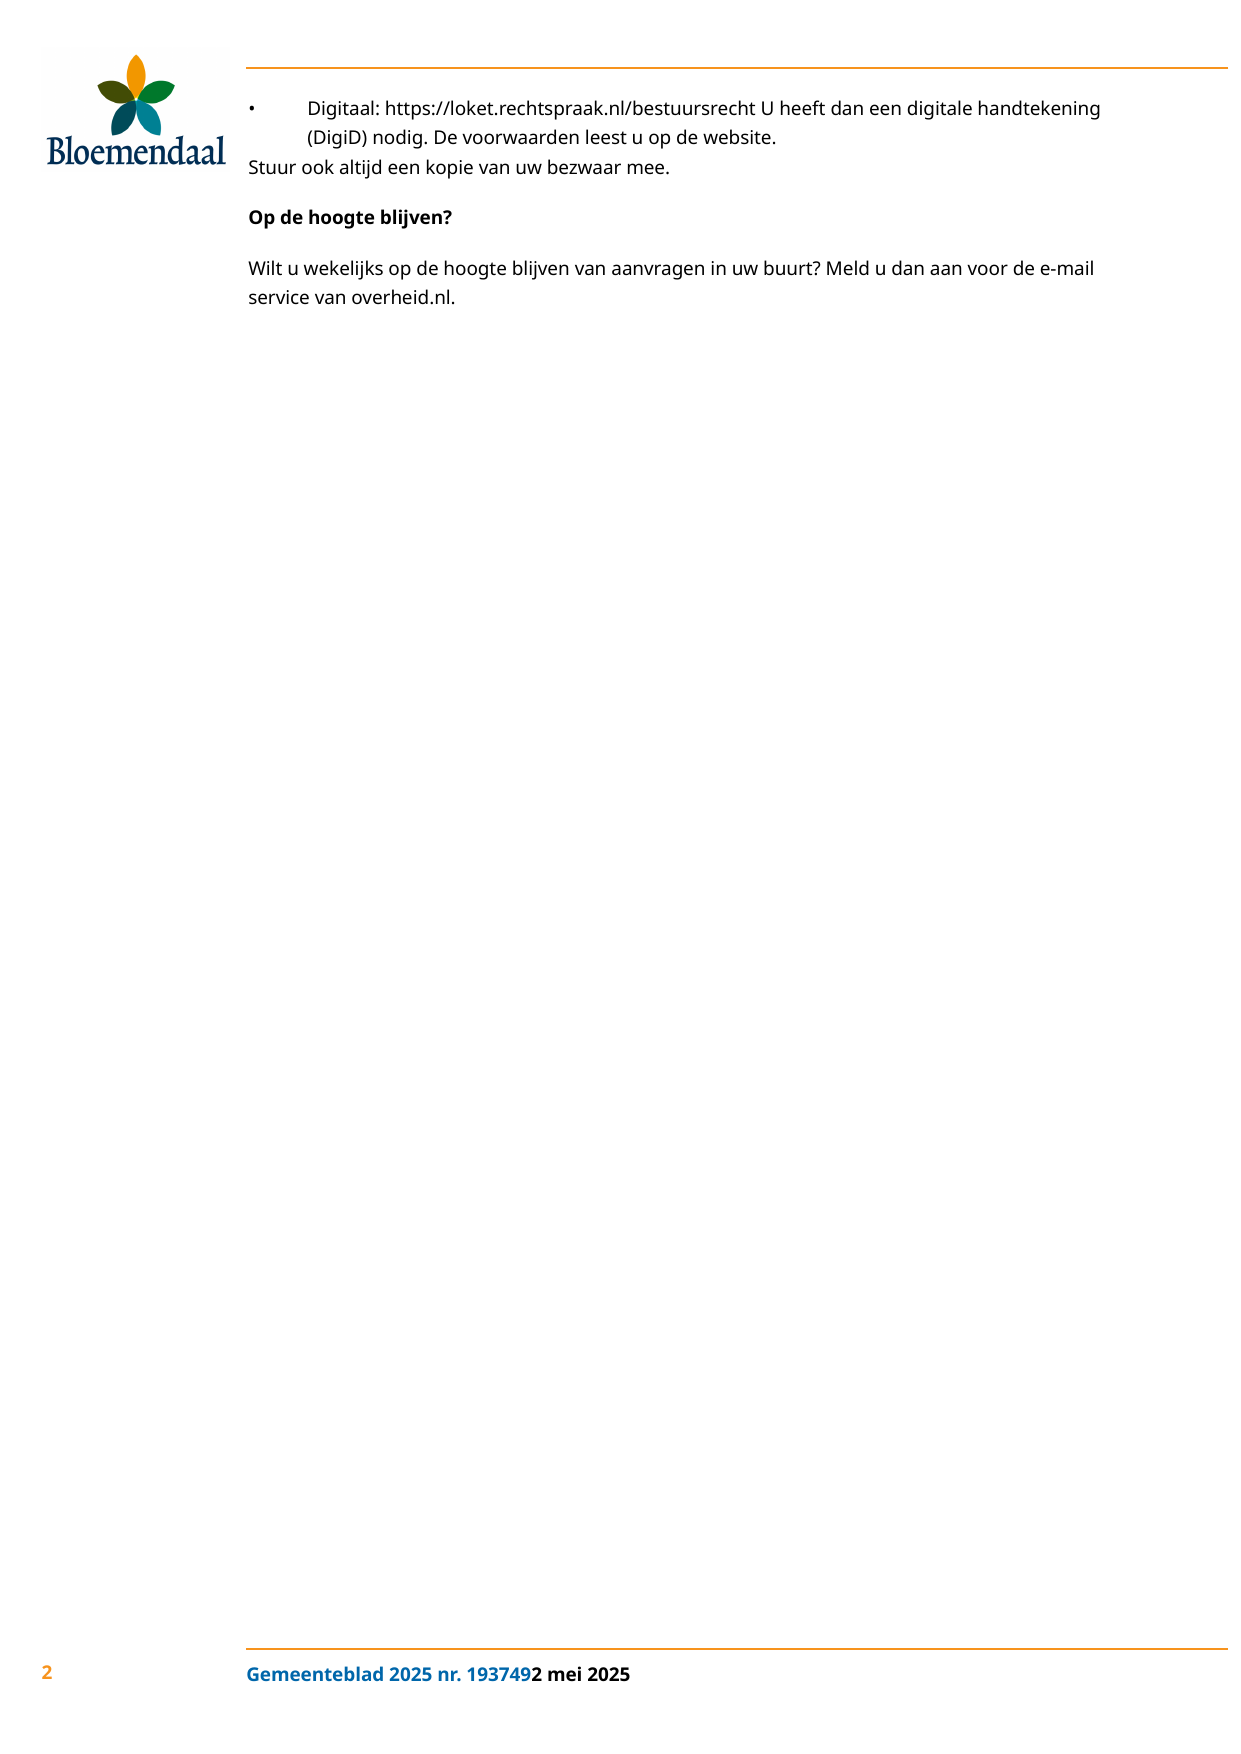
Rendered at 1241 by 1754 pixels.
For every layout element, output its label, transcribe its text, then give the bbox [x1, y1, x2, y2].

text Op de hoogte blijven? [248, 204, 1152, 230]
text Wilt u wekelijks op de hoogte blijven van aanvragen in uw buurt? Meld u dan aan voor de e-mail service van overheid.nl. [248, 255, 1152, 310]
picture [41, 47, 231, 172]
list Digitaal: https://loket.rechtspraak.nl/bestuursrecht U heeft dan een digitale handtekening (DigiD) nodig. De voorwaarden leest u op de website. [248, 95, 1152, 150]
text Stuur ook altijd een kopie van uw bezwaar mee. [248, 154, 1152, 180]
